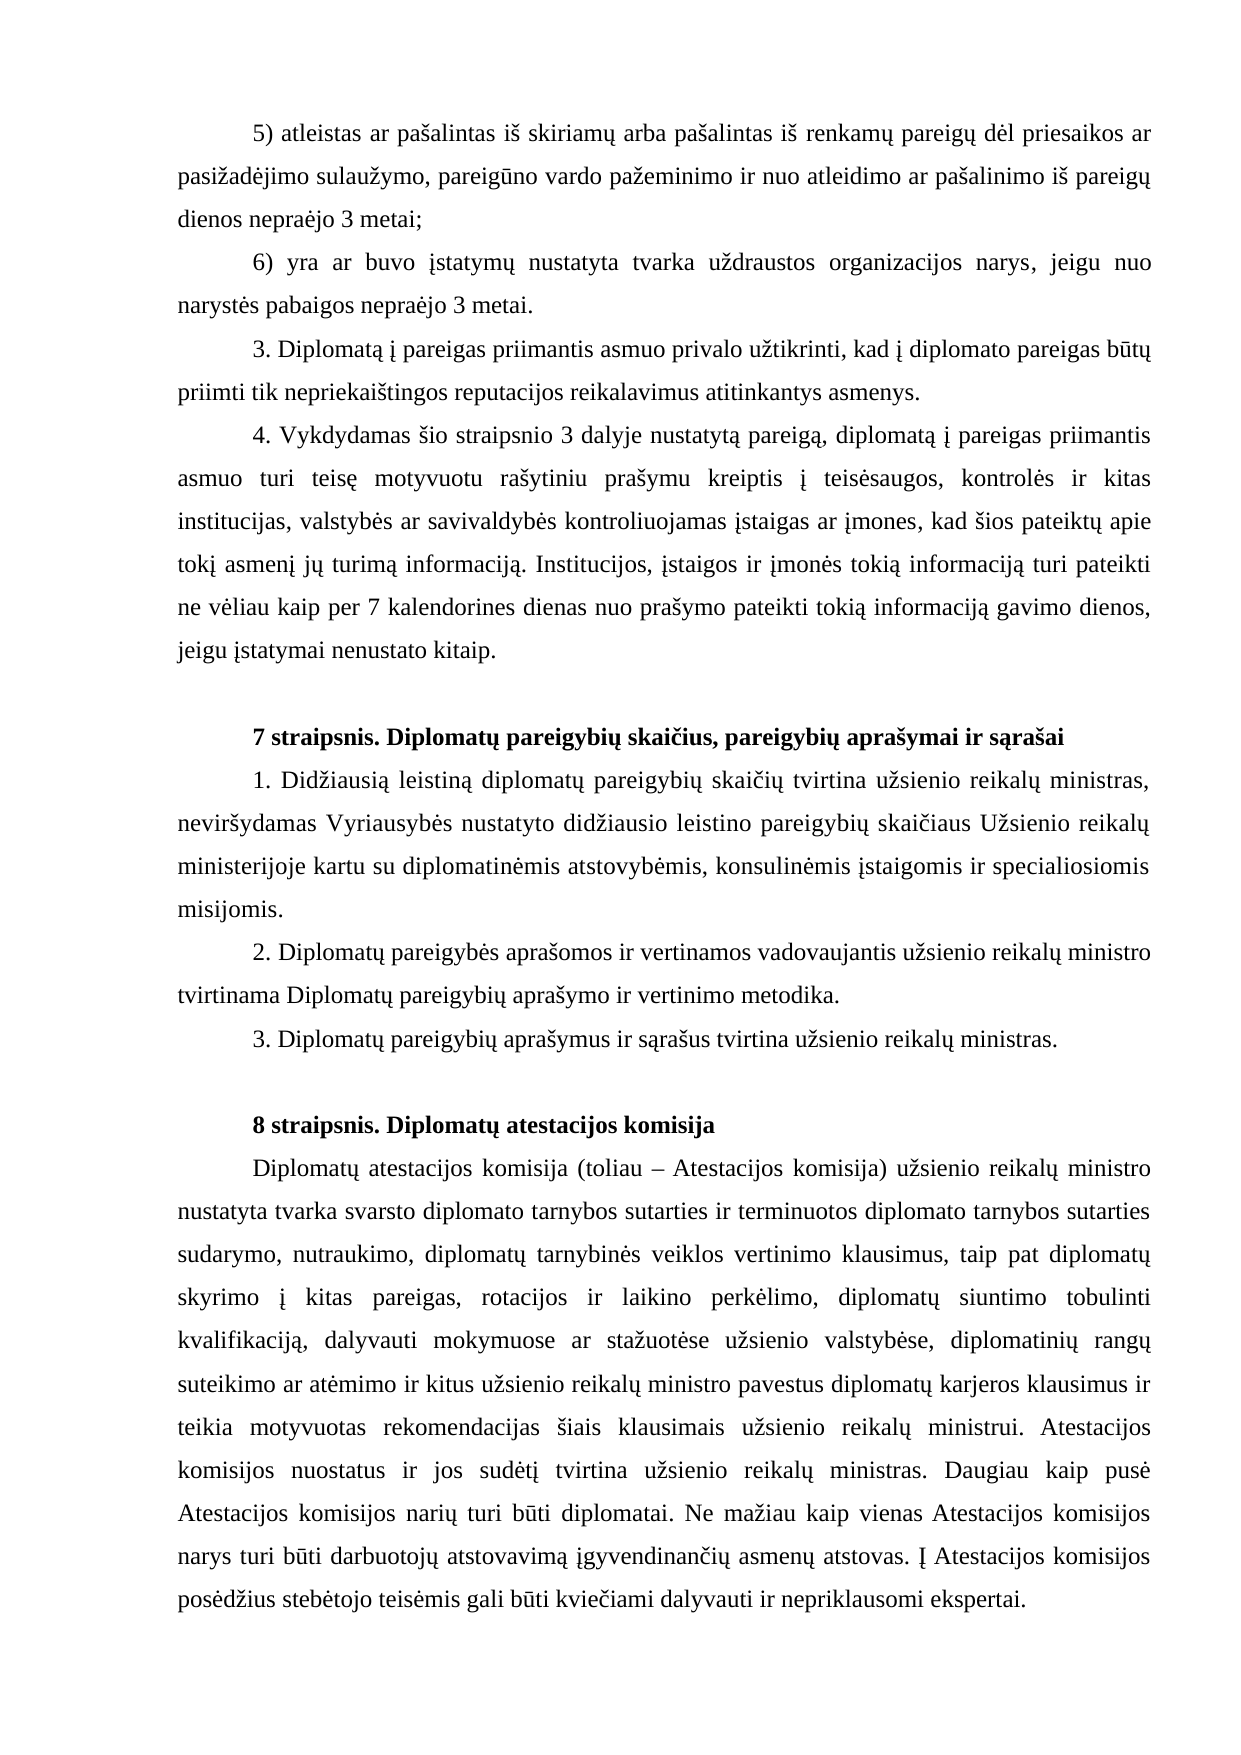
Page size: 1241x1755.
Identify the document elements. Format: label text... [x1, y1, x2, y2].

text 5) atleistas ar pašalintas iš skiriamų arba pašalintas iš renkamų pareigų dėl priesaikos ar pasižadėjimo sulaužymo, pareigūno vardo pažeminimo ir nuo atleidimo ar pašalinimo iš pareigų dienos nepraėjo 3 metai; [177, 118, 1152, 233]
text 3. Diplomatų pareigybių aprašymus ir sąrašus tvirtina užsienio reikalų ministras. [177, 1024, 1152, 1052]
text 2. Diplomatų pareigybės aprašomos ir vertinamos vadovaujantis užsienio reikalų ministro tvirtinama Diplomatų pareigybių aprašymo ir vertinimo metodika. [177, 937, 1152, 1009]
text 4. Vykdydamas šio straipsnio 3 dalyje nustatytą pareigą, diplomatą į pareigas priimantis asmuo turi teisę motyvuotu rašytiniu prašymu kreiptis į teisėsaugos, kontrolės ir kitas institucijas, valstybės ar savivaldybės kontroliuojamas įstaigas ar įmones, kad šios pateiktų apie tokį asmenį jų turimą informaciją. Institucijos, įstaigos ir įmonės tokią informaciją turi pateikti ne vėliau kaip per 7 kalendorines dienas nuo prašymo pateikti tokią informaciją gavimo dienos, jeigu įstatymai nenustato kitaip. [177, 420, 1152, 664]
text 8 straipsnis. Diplomatų atestacijos komisija [177, 1110, 1152, 1139]
text 3. Diplomatą į pareigas priimantis asmuo privalo užtikrinti, kad į diplomato pareigas būtų priimti tik nepriekaištingos reputacijos reikalavimus atitinkantys asmenys. [177, 334, 1152, 406]
text 1. Didžiausią leistiną diplomatų pareigybių skaičių tvirtina užsienio reikalų ministras, neviršydamas Vyriausybės nustatyto didžiausio leistino pareigybių skaičiaus Užsienio reikalų ministerijoje kartu su diplomatinėmis atstovybėmis, konsulinėmis įstaigomis ir specialiosiomis misijomis. [177, 765, 1152, 923]
text 6) yra ar buvo įstatymų nustatyta tvarka uždraustos organizacijos narys, jeigu nuo narystės pabaigos nepraėjo 3 metai. [177, 247, 1152, 319]
text Diplomatų atestacijos komisija (toliau – Atestacijos komisija) užsienio reikalų ministro nustatyta tvarka svarsto diplomato tarnybos sutarties ir terminuotos diplomato tarnybos sutarties sudarymo, nutraukimo, diplomatų tarnybinės veiklos vertinimo klausimus, taip pat diplomatų skyrimo į kitas pareigas, rotacijos ir laikino perkėlimo, diplomatų siuntimo tobulinti kvalifikaciją, dalyvauti mokymuose ar stažuotėse užsienio valstybėse, diplomatinių rangų suteikimo ar atėmimo ir kitus užsienio reikalų ministro pavestus diplomatų karjeros klausimus ir teikia motyvuotas rekomendacijas šiais klausimais užsienio reikalų ministrui. Atestacijos komisijos nuostatus ir jos sudėtį tvirtina užsienio reikalų ministras. Daugiau kaip pusė Atestacijos komisijos narių turi būti diplomatai. Ne mažiau kaip vienas Atestacijos komisijos narys turi būti darbuotojų atstovavimą įgyvendinančių asmenų atstovas. Į Atestacijos komisijos posėdžius stebėtojo teisėmis gali būti kviečiami dalyvauti ir nepriklausomi ekspertai. [177, 1153, 1152, 1613]
text 7 straipsnis. Diplomatų pareigybių skaičius, pareigybių aprašymai ir sąrašai [177, 722, 1152, 751]
